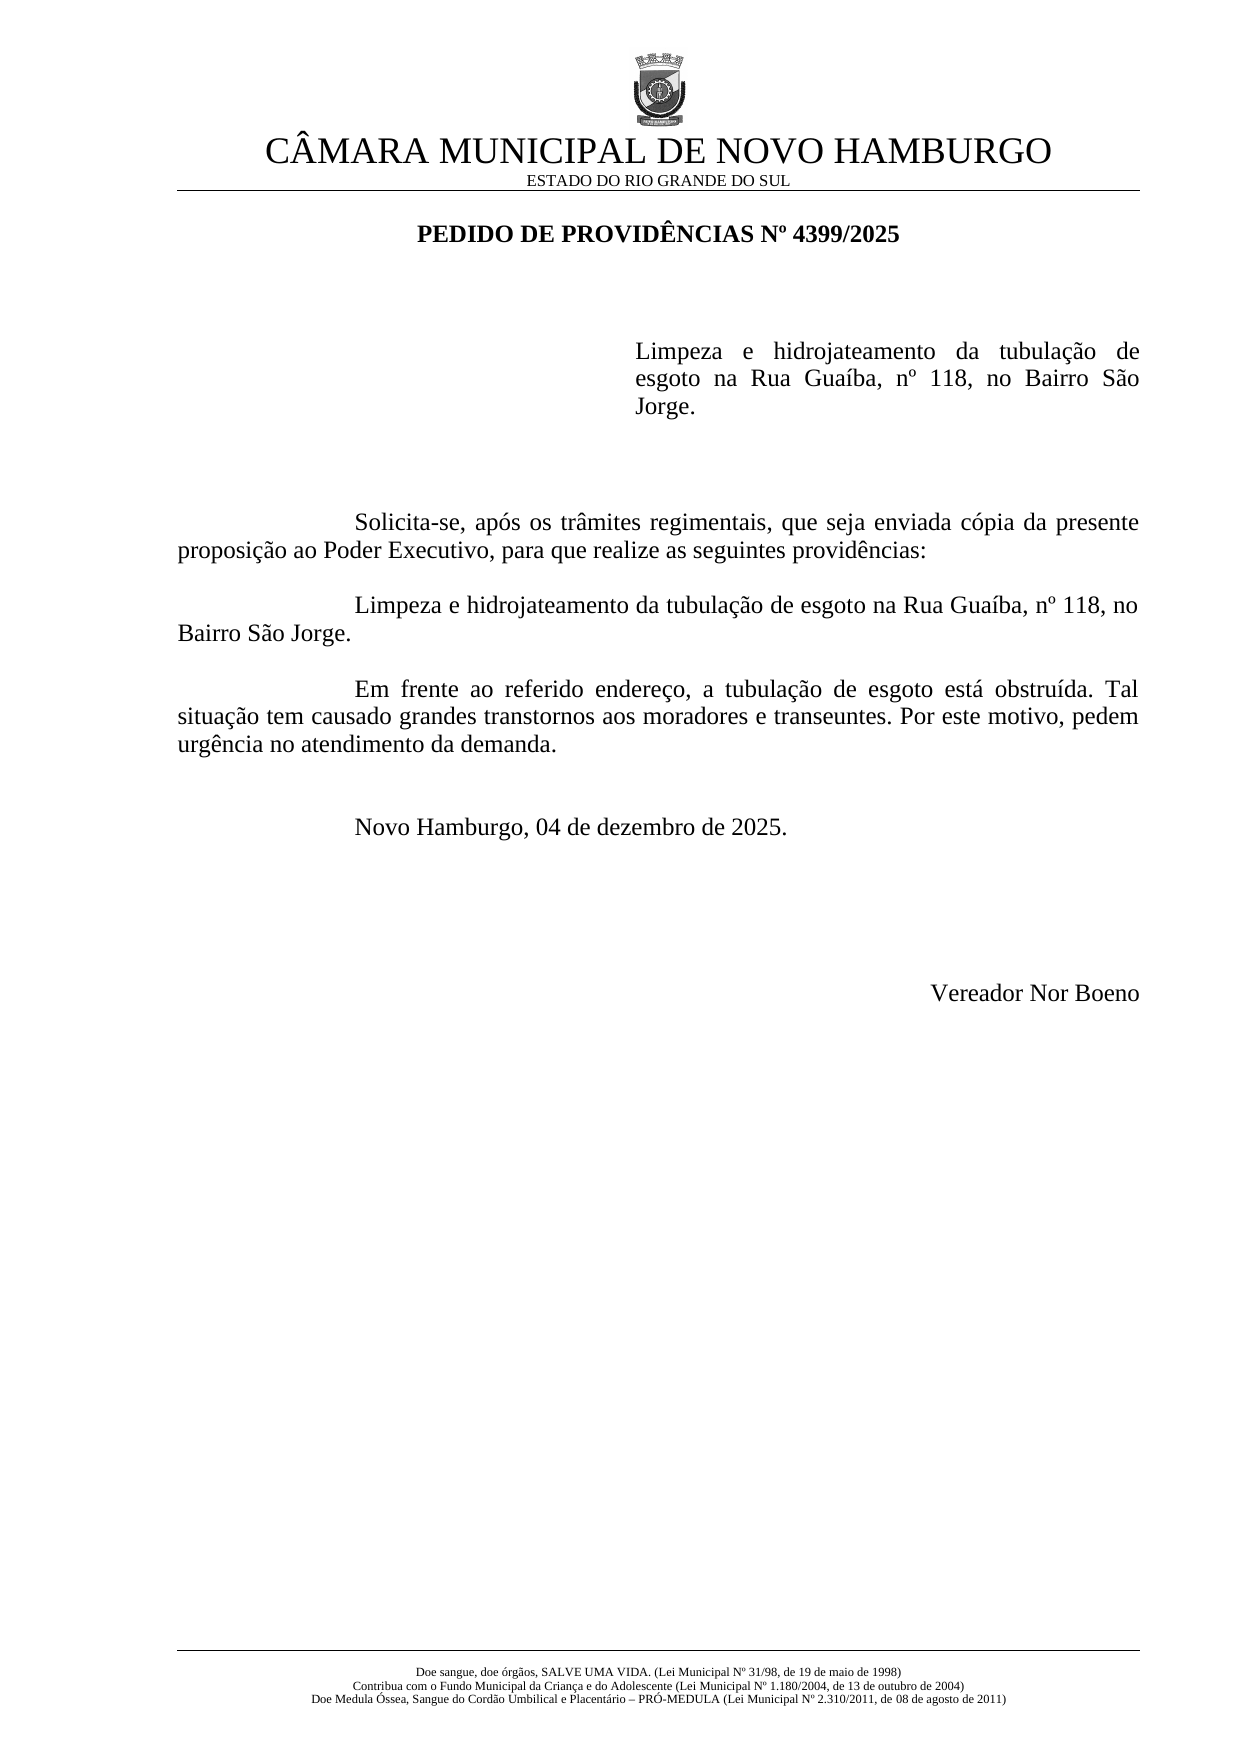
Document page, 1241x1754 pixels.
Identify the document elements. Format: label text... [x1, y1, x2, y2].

text PEDIDO DE PROVIDÊNCIAS Nº 4399/2025 [177, 221, 1140, 248]
text Solicita-se, após os trâmites regimentais, que seja enviada cópia da presente proposição ao Poder Executivo, para que realize as seguintes providências: [177, 508, 1140, 564]
text Limpeza e hidrojateamento da tubulação de esgoto na Rua Guaíba, nº 118, no Bairro São Jorge. [177, 592, 1140, 647]
text Limpeza e hidrojateamento da tubulação de esgoto na Rua Guaíba, nº 118, no Bairro São Jorge. [635, 337, 1140, 420]
text Novo Hamburgo, 04 de dezembro de 2025. [177, 813, 1140, 841]
text Vereador Nor Boeno [177, 979, 1140, 1007]
text Em frente ao referido endereço, a tubulação de esgoto está obstruída. Tal situação tem causado grandes transtornos aos moradores e transeuntes. Por este motivo, pedem urgência no atendimento da demanda. [177, 675, 1140, 758]
